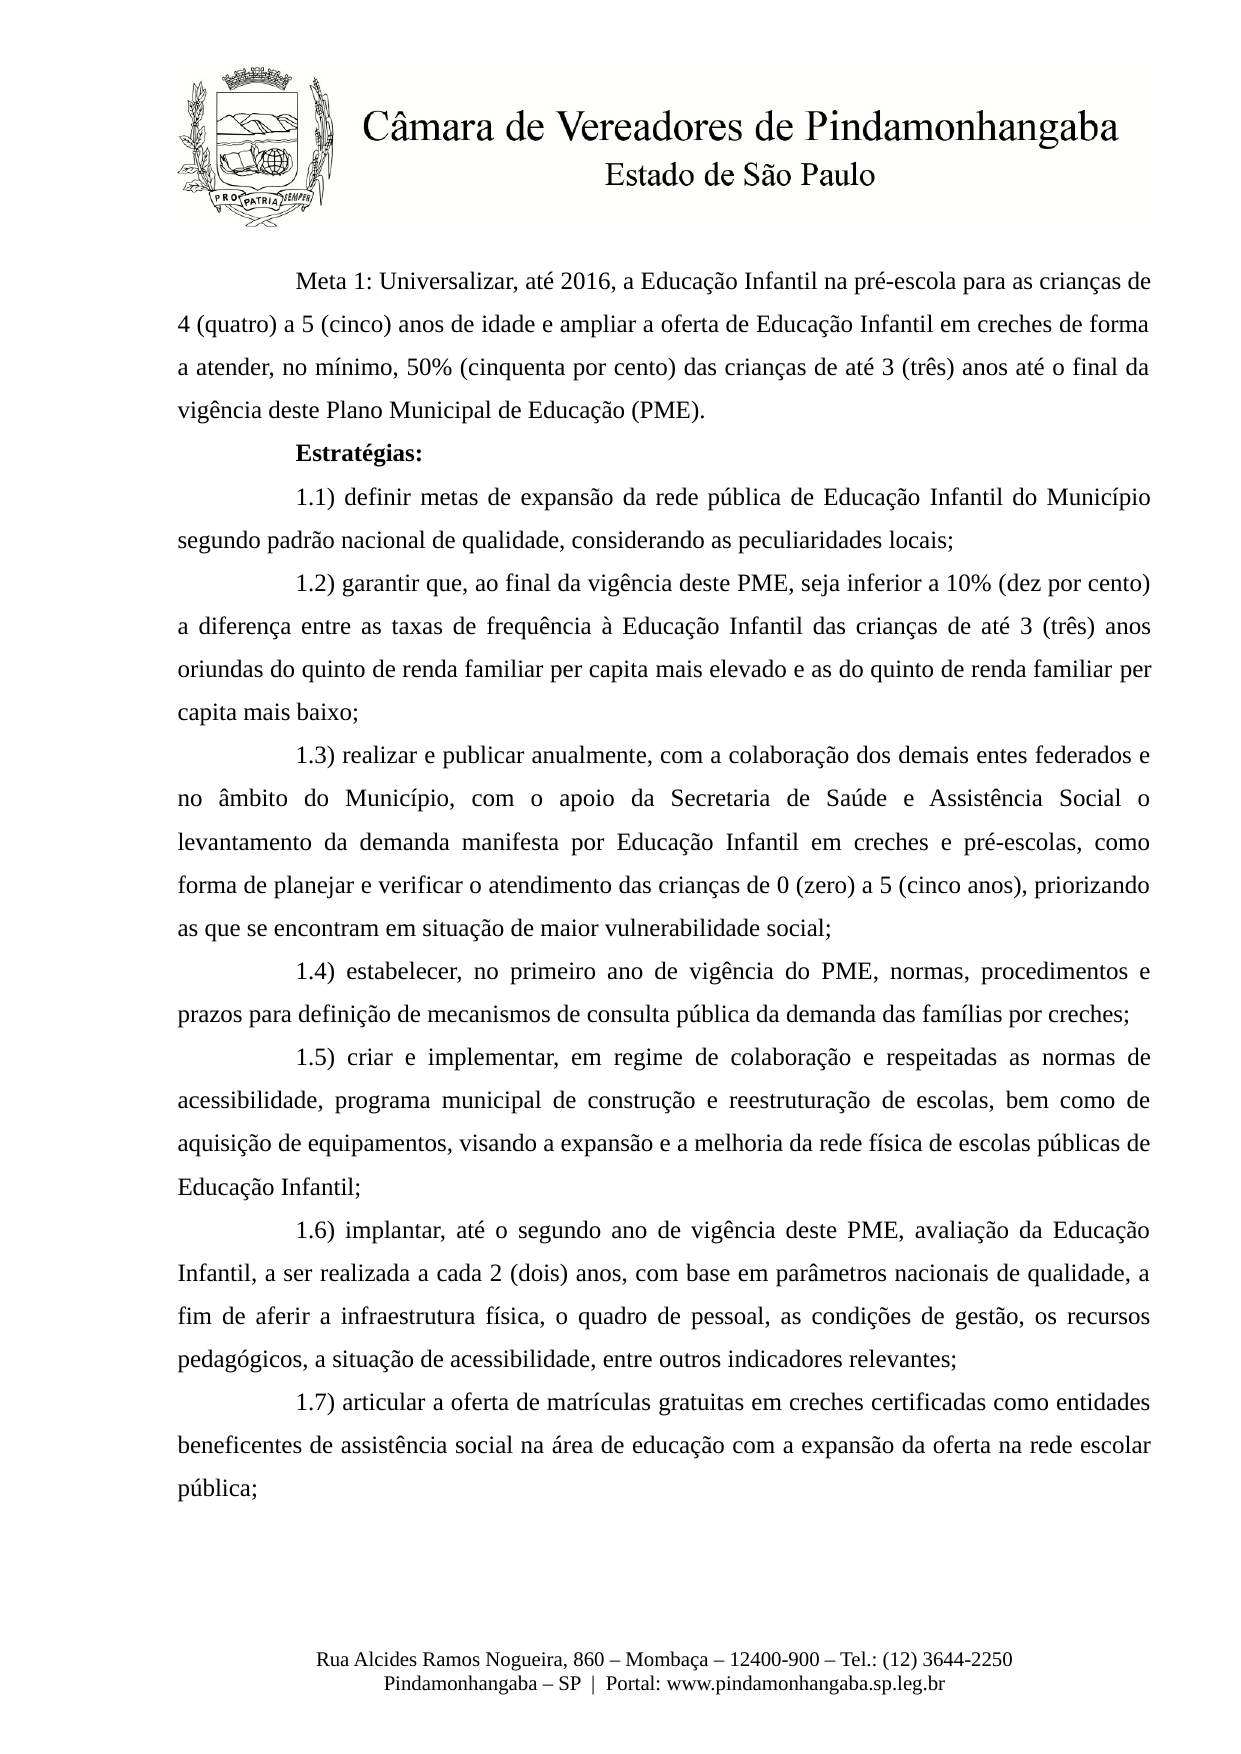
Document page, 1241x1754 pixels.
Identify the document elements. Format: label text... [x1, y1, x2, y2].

text Meta 1: Universalizar, até 2016, a Educação Infantil na pré-escola para as crianças de 4 (quatro) a 5 (cinco) anos de idade e ampliar a oferta de Educação Infantil em creches de forma a atender, no mínimo, 50% (cinquenta por cento) das crianças de até 3 (três) anos até o final da vigência deste Plano Municipal de Educação (PME). [177, 266, 1152, 424]
text 1.6) implantar, até o segundo ano de vigência deste PME, avaliação da Educação Infantil, a ser realizada a cada 2 (dois) anos, com base em parâmetros nacionais de qualidade, a fim de aferir a infraestrutura física, o quadro de pessoal, as condições de gestão, os recursos pedagógicos, a situação de acessibilidade, entre outros indicadores relevantes; [177, 1215, 1152, 1373]
text Estratégias: [177, 438, 1152, 467]
text 1.7) articular a oferta de matrículas gratuitas em creches certificadas como entidades beneficentes de assistência social na área de educação com a expansão da oferta na rede escolar pública; [177, 1387, 1152, 1502]
text 1.3) realizar e publicar anualmente, com a colaboração dos demais entes federados e no âmbito do Município, com o apoio da Secretaria de Saúde e Assistência Social o levantamento da demanda manifesta por Educação Infantil em creches e pré-escolas, como forma de planejar e verificar o atendimento das crianças de 0 (zero) a 5 (cinco anos), priorizando as que se encontram em situação de maior vulnerabilidade social; [177, 740, 1152, 942]
text 1.1) definir metas de expansão da rede pública de Educação Infantil do Município segundo padrão nacional de qualidade, considerando as peculiaridades locais; [177, 482, 1152, 553]
text 1.2) garantir que, ao final da vigência deste PME, seja inferior a 10% (dez por cento) a diferença entre as taxas de frequência à Educação Infantil das crianças de até 3 (três) anos oriundas do quinto de renda familiar per capita mais elevado e as do quinto de renda familiar per capita mais baixo; [177, 568, 1152, 726]
text 1.4) estabelecer, no primeiro ano de vigência do PME, normas, procedimentos e prazos para definição de mecanismos de consulta pública da demanda das famílias por creches; [177, 956, 1152, 1028]
picture [177, 59, 1152, 236]
text 1.5) criar e implementar, em regime de colaboração e respeitadas as normas de acessibilidade, programa municipal de construção e reestruturação de escolas, bem como de aquisição de equipamentos, visando a expansão e a melhoria da rede física de escolas públicas de Educação Infantil; [177, 1042, 1152, 1200]
